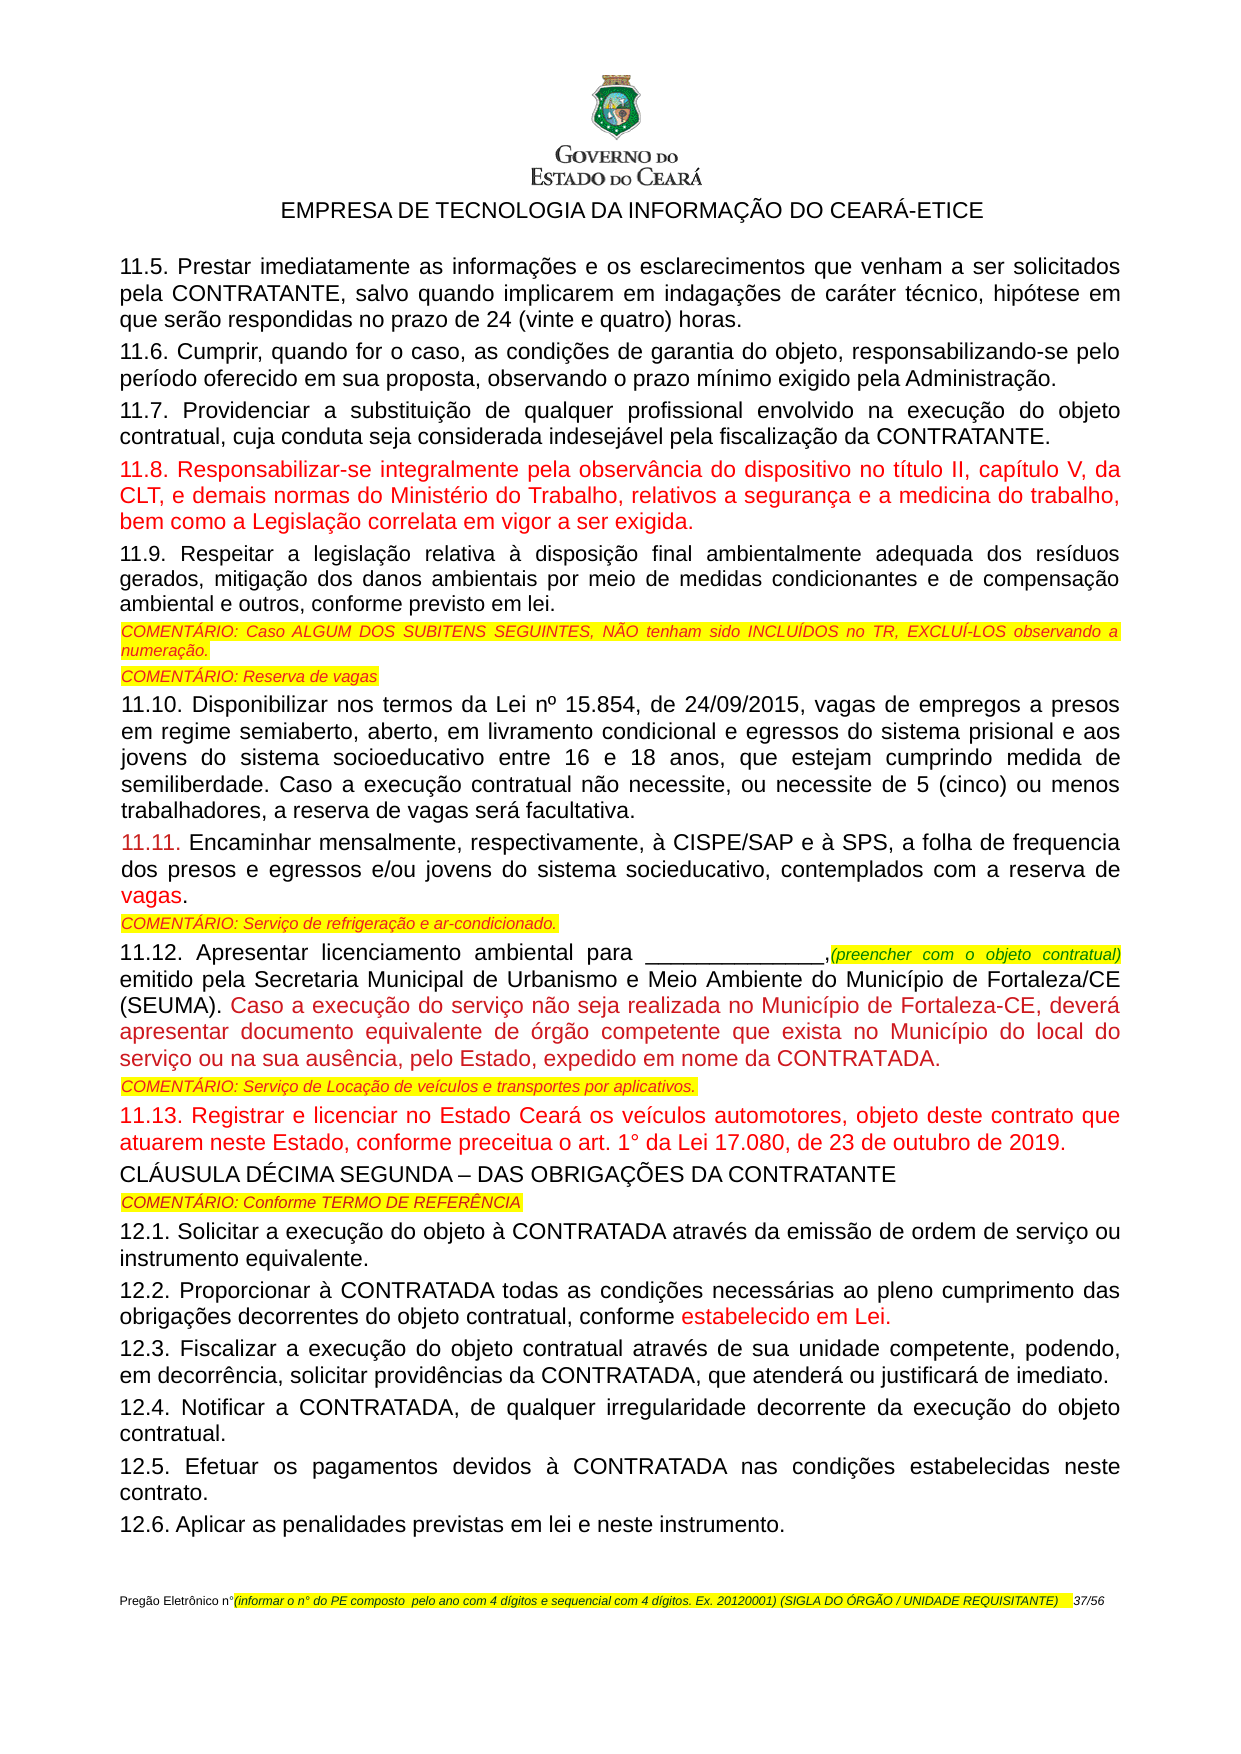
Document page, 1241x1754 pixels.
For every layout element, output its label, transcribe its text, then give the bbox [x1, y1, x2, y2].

text COMENTÁRIO: Conforme TERMO DE REFERÊNCIA [121, 1193, 1121, 1212]
text 11.8. Responsabilizar-se integralmente pela observância do dispositivo no título II, capítulo V, da CLT, e demais normas do Ministério do Trabalho, relativos a segurança e a medicina do trabalho, bem como a Legislação correlata em vigor a ser exigida. [119, 456, 1121, 534]
text 11.10. Disponibilizar nos termos da Lei nº 15.854, de 24/09/2015, vagas de empregos a presos em regime semiaberto, aberto, em livramento condicional e egressos do sistema prisional e aos jovens do sistema socioeducativo entre 16 e 18 anos, que estejam cumprindo medida de semiliberdade. Caso a execução contratual não necessite, ou necessite de 5 (cinco) ou menos trabalhadores, a reserva de vagas será facultativa. [121, 691, 1121, 823]
text 12.1. Solicitar a execução do objeto à CONTRATADA através da emissão de ordem de serviço ou instrumento equivalente. [119, 1218, 1121, 1271]
text 11.9. Respeitar a legislação relativa à disposição final ambientalmente adequada dos resíduos gerados, mitigação dos danos ambientais por meio de medidas condicionantes e de compensação ambiental e outros, conforme previsto em lei. [119, 541, 1121, 616]
text 12.3. Fiscalizar a execução do objeto contratual através de sua unidade competente, podendo, em decorrência, solicitar providências da CONTRATADA, que atenderá ou justificará de imediato. [119, 1335, 1121, 1388]
text 12.6. Aplicar as penalidades previstas em lei e neste instrumento. [119, 1511, 1121, 1538]
text 11.5. Prestar imediatamente as informações e os esclarecimentos que venham a ser solicitados pela CONTRATANTE, salvo quando implicarem em indagações de caráter técnico, hipótese em que serão respondidas no prazo de 24 (vinte e quatro) horas. [119, 253, 1121, 332]
text COMENTÁRIO: Reserva de vagas [121, 666, 1121, 686]
text COMENTÁRIO: Serviço de refrigeração e ar-condicionado. [121, 914, 1121, 933]
text 11.11. Encaminhar mensalmente, respectivamente, à CISPE/SAP e à SPS, a folha de frequencia dos presos e egressos e/ou jovens do sistema socieducativo, contemplados com a reserva de vagas. [121, 829, 1121, 908]
text 11.12. Apresentar licenciamento ambiental para ______________,(preencher com o objeto contratual) emitido pela Secretaria Municipal de Urbanismo e Meio Ambiente do Município de Fortaleza/CE (SEUMA). Caso a execução do serviço não seja realizada no Município de Fortaleza-CE, deverá apresentar documento equivalente de órgão competente que exista no Município do local do serviço ou na sua ausência, pelo Estado, expedido em nome da CONTRATADA. [119, 939, 1121, 1071]
text COMENTÁRIO: Serviço de Locação de veículos e transportes por aplicativos. [121, 1077, 1121, 1096]
text 12.4. Notificar a CONTRATADA, de qualquer irregularidade decorrente da execução do objeto contratual. [119, 1394, 1121, 1447]
text 11.13. Registrar e licenciar no Estado Ceará os veículos automotores, objeto deste contrato que atuarem neste Estado, conforme preceitua o art. 1° da Lei 17.080, de 23 de outubro de 2019. [119, 1102, 1121, 1155]
text 12.5. Efetuar os pagamentos devidos à CONTRATADA nas condições estabelecidas neste contrato. [119, 1453, 1121, 1505]
text COMENTÁRIO: Caso ALGUM DOS SUBITENS SEGUINTES, NÃO tenham sido INCLUÍDOS no TR, EXCLUÍ-LOS observando a numeração. [121, 622, 1121, 660]
text 11.7. Providenciar a substituição de qualquer profissional envolvido na execução do objeto contratual, cuja conduta seja considerada indesejável pela fiscalização da CONTRATANTE. [119, 397, 1121, 449]
text CLÁUSULA DÉCIMA SEGUNDA – DAS OBRIGAÇÕES DA CONTRATANTE [119, 1161, 1121, 1187]
text 11.6. Cumprir, quando for o caso, as condições de garantia do objeto, responsabilizando-se pelo período oferecido em sua proposta, observando o prazo mínimo exigido pela Administração. [119, 338, 1121, 391]
text 12.2. Proporcionar à CONTRATADA todas as condições necessárias ao pleno cumprimento das obrigações decorrentes do objeto contratual, conforme estabelecido em Lei. [119, 1277, 1121, 1329]
